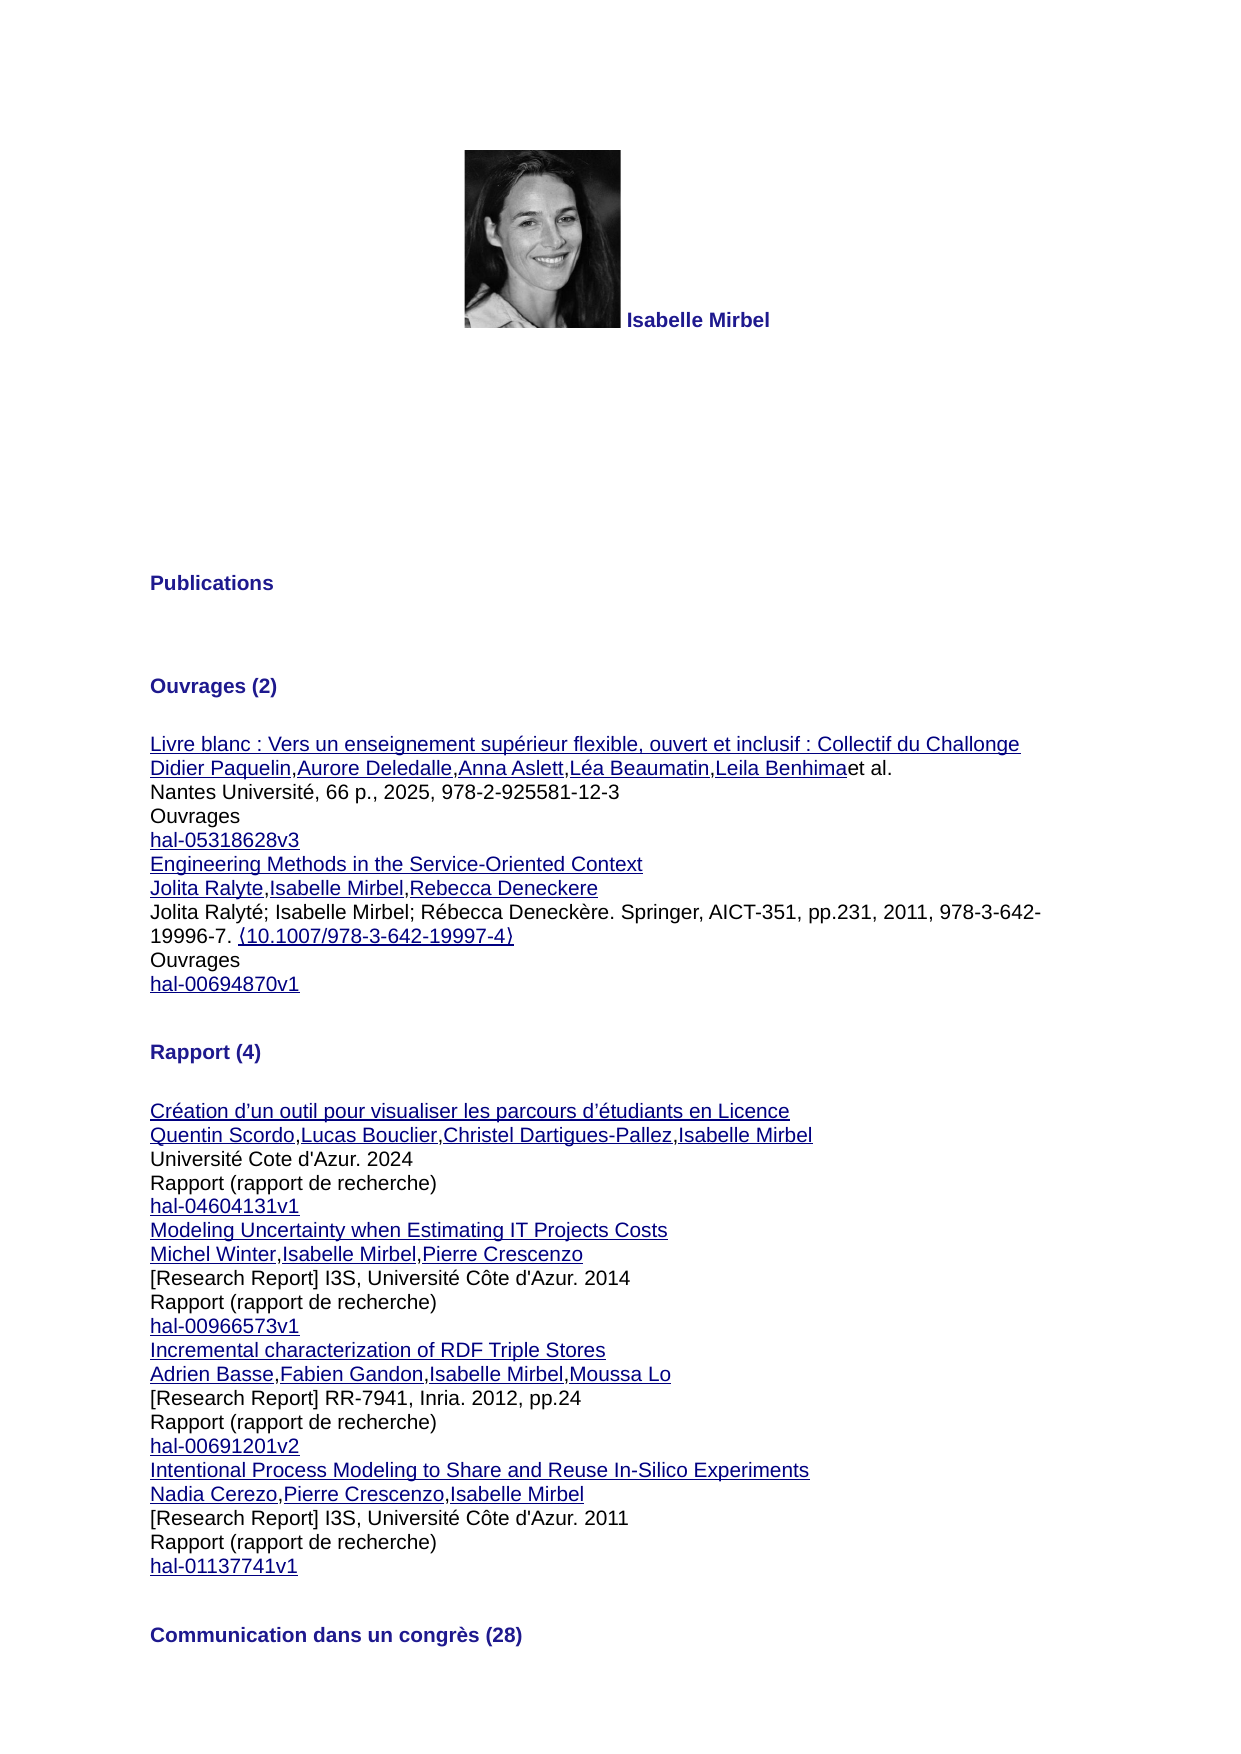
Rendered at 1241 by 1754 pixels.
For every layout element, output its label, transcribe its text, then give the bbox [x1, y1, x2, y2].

subtitle Ouvrages (2) [150, 673, 1090, 697]
table_header Création d’un outil pour visualiser les parcours d’étudiants en Licence Quentin Scordo,Lucas Bouclier,Christel Dartigues-Pallez,Isabelle Mirbel Université Cote d'Azur. 2024 Rapport (rapport de recherche) hal-04604131v1 [150, 1099, 1090, 1218]
subtitle Isabelle Mirbel [150, 150, 1090, 332]
table_cell Intentional Process Modeling to Share and Reuse In-Silico Experiments Nadia Cerezo,Pierre Crescenzo,Isabelle Mirbel [Research Report] I3S, Université Côte d'Azur. 2011 Rapport (rapport de recherche) hal-01137741v1 [150, 1458, 1090, 1578]
subtitle Rapport (4) [150, 1040, 1090, 1064]
table_header Livre blanc : Vers un enseignement supérieur flexible, ouvert et inclusif : Collectif du Challonge Didier Paquelin,Aurore Deledalle,Anna Aslett,Léa Beaumatin,Leila Benhimaet al. Nantes Université, 66 p., 2025, 978-2-925581-12-3 Ouvrages hal-05318628v3 [150, 732, 1090, 852]
table_cell Modeling Uncertainty when Estimating IT Projects Costs Michel Winter,Isabelle Mirbel,Pierre Crescenzo [Research Report] I3S, Université Côte d'Azur. 2014 Rapport (rapport de recherche) hal-00966573v1 [150, 1218, 1090, 1338]
picture [464, 150, 621, 328]
subtitle Publications [150, 570, 1090, 594]
table_cell Engineering Methods in the Service-Oriented Context Jolita Ralyte,Isabelle Mirbel,Rebecca Deneckere Jolita Ralyté; Isabelle Mirbel; Rébecca Deneckère. Springer, AICT-351, pp.231, 2011, 978-3-642-19996-7. ⟨10.1007/978-3-642-19997-4⟩ Ouvrages hal-00694870v1 [150, 852, 1090, 995]
table_cell Incremental characterization of RDF Triple Stores Adrien Basse,Fabien Gandon,Isabelle Mirbel,Moussa Lo [Research Report] RR-7941, Inria. 2012, pp.24 Rapport (rapport de recherche) hal-00691201v2 [150, 1338, 1090, 1458]
subtitle Communication dans un congrès (28) [150, 1622, 1090, 1646]
